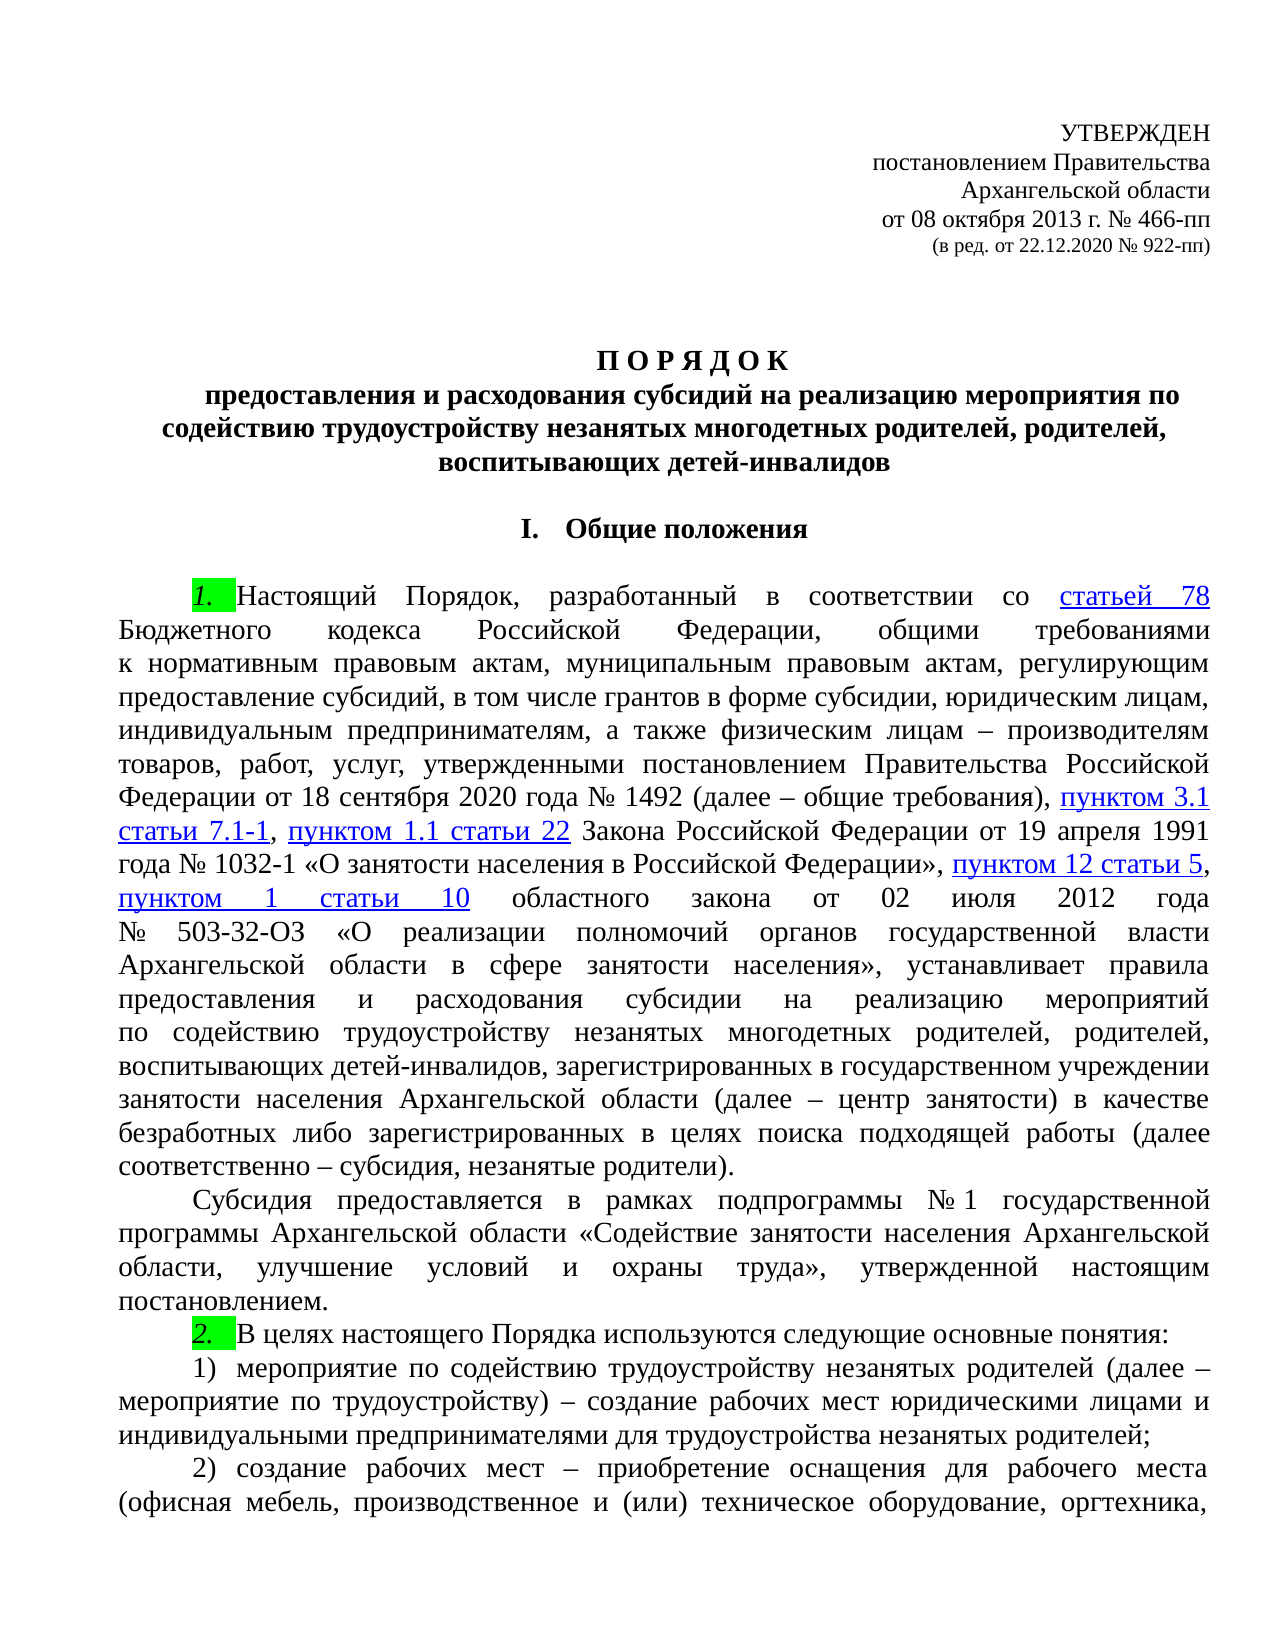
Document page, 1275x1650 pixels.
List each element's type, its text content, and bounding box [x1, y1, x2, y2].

list Общие положения [118, 511, 1210, 545]
list создание рабочих мест – приобретение оснащения для рабочего места (офисная мебель, производственное и (или) техническое оборудование, оргтехника, [118, 1450, 1208, 1517]
text предоставления и расходования субсидий на реализацию мероприятия по содействию трудоустройству незанятых многодетных родителей, родителей, воспитывающих детей-инвалидов [118, 377, 1210, 478]
list мероприятие по содействию трудоустройству незанятых родителей (далее – мероприятие по трудоустройству) – создание рабочих мест юридическими лицами и индивидуальными предпринимателями для трудоустройства незанятых родителей; [118, 1350, 1210, 1450]
text УТВЕРЖДЕН [679, 118, 1210, 147]
text (в ред. от 22.12.2020 № 922-пп) [118, 233, 1210, 257]
text П О Р Я Д О К [118, 343, 1210, 377]
text Архангельской области [679, 176, 1210, 204]
text Субсидия предоставляется в рамках подпрограммы № 1 государственной программы Архангельской области «Содействие занятости населения Архангельской области, улучшение условий и охраны труда», утвержденной настоящим постановлением. [118, 1182, 1210, 1316]
list [118, 1316, 192, 1350]
text постановлением Правительства [679, 147, 1210, 176]
text от 08 октября 2013 г. № 466-пп [679, 204, 1210, 233]
list Настоящий Порядок, разработанный в соответствии со статьей 78 Бюджетного кодекса Российской Федерации, общими требованиями к нормативным правовым актам, муниципальным правовым актам, регулирующим предоставление субсидий, в том числе грантов в форме субсидии, юридическим лицам, индивидуальным предпринимателям, а также физическим лицам – производителям товаров, работ, услуг, утвержденными постановлением Правительства Российской Федерации от 18 сентября 2020 года № 1492 (далее – общие требования), пунктом 3.1 статьи 7.1-1, пунктом 1.1 статьи 22 Закона Российской Федерации от 19 апреля 1991 года № 1032-1 «О занятости населения в Российской Федерации», пунктом 12 статьи 5, пунктом 1 статьи 10 областного закона от 02 июля 2012 года № 503-32-ОЗ «О реализации полномочий органов государственной власти Архангельской области в сфере занятости населения», устанавливает правила предоставления и расходования субсидии на реализацию мероприятий по содействию трудоустройству незанятых многодетных родителей, родителей, воспитывающих детей-инвалидов, зарегистрированных в государственном учреждении занятости населения Архангельской области (далее – центр занятости) в качестве безработных либо зарегистрированных в целях поиска подходящей работы (далее соответственно – субсидия, незанятые родители). [118, 578, 1210, 1182]
list В целях настоящего Порядка используются следующие основные понятия: [236, 1316, 1210, 1350]
